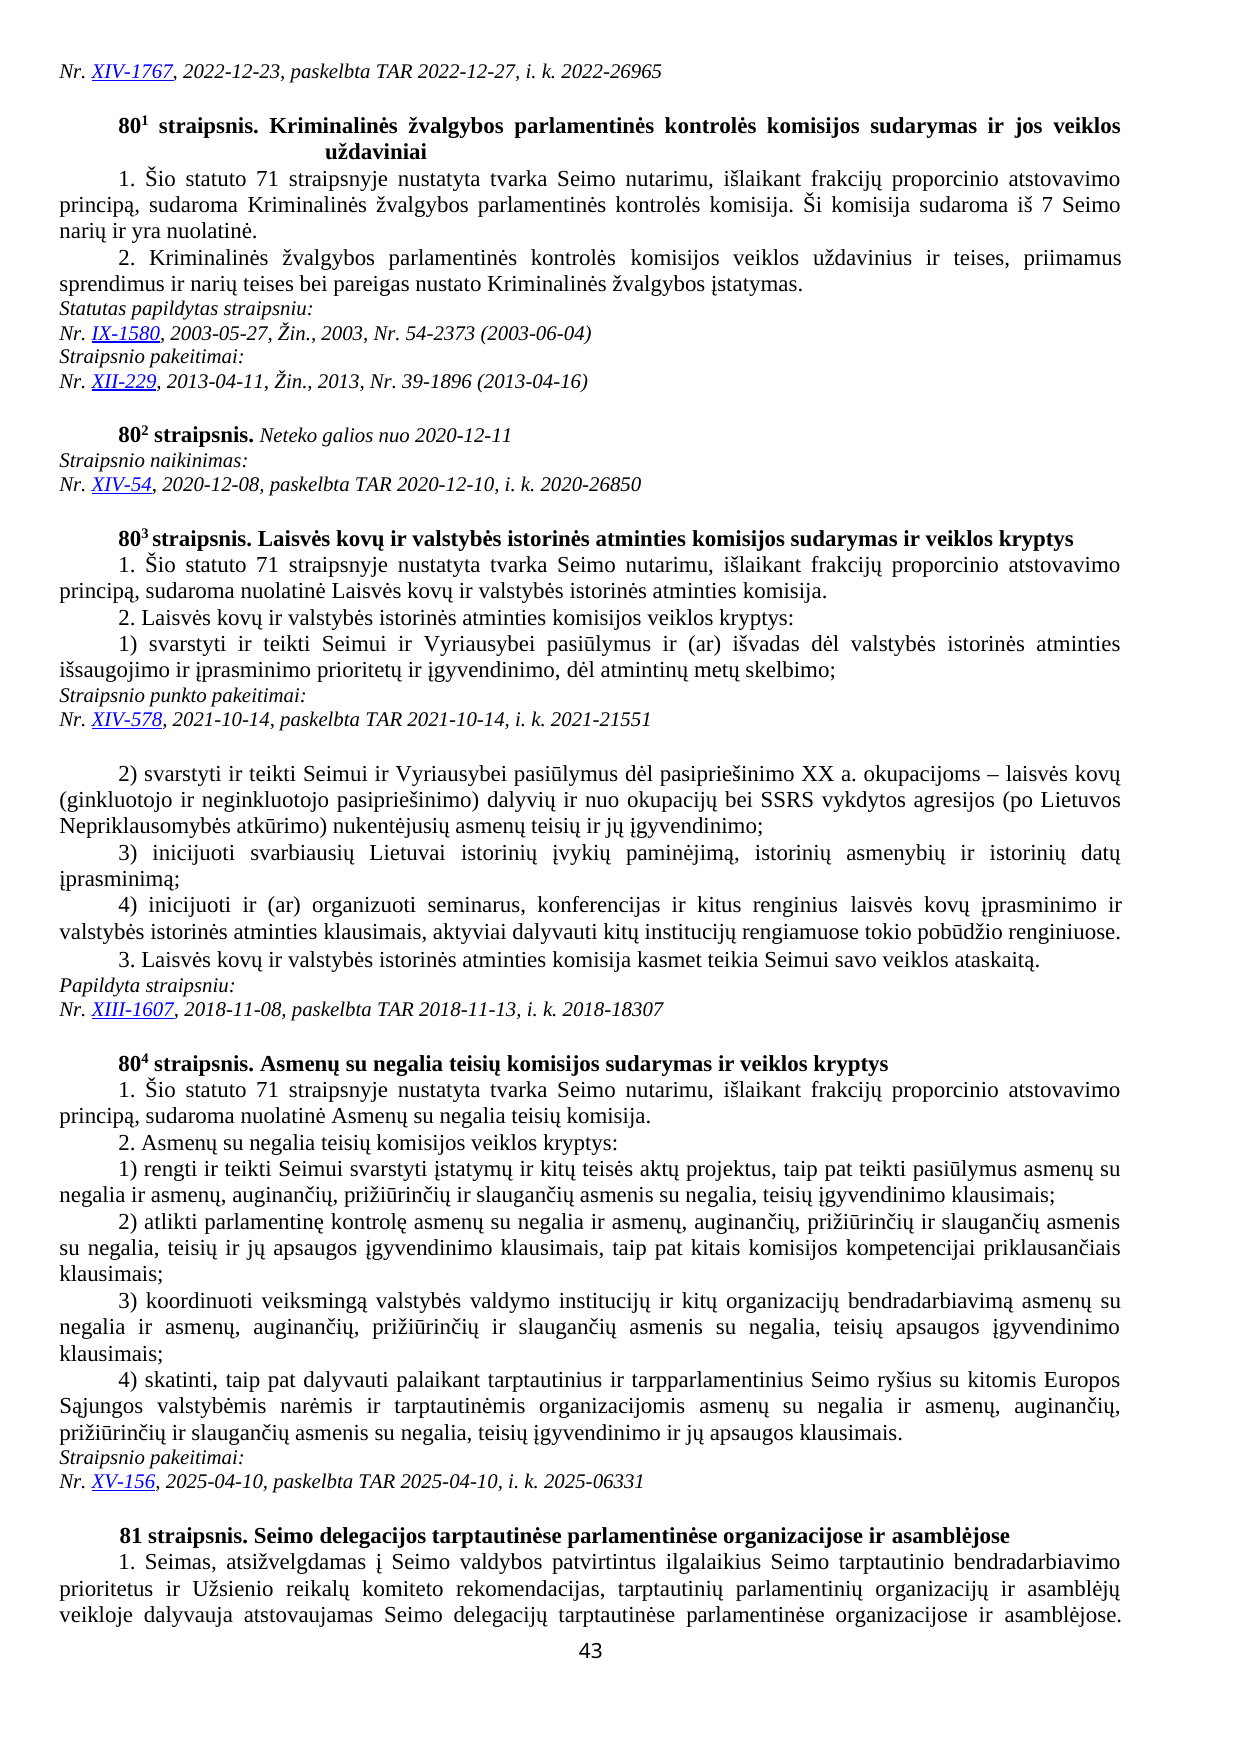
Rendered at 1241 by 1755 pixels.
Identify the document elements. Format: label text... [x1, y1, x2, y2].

text Straipsnio naikinimas: [59, 448, 1122, 472]
text 804 straipsnis. Asmenų su negalia teisių komisijos sudarymas ir veiklos kryptys [59, 1050, 1122, 1076]
text 802 straipsnis. Neteko galios nuo 2020-12-11 [59, 421, 1122, 448]
text Nr. XIV-578, 2021-10-14, paskelbta TAR 2021-10-14, i. k. 2021-21551 [59, 707, 1122, 731]
text Nr. IX-1580, 2003-05-27, Žin., 2003, Nr. 54-2373 (2003-06-04) [59, 320, 1122, 344]
text Straipsnio pakeitimai: [59, 1445, 1122, 1469]
text 2. Kriminalinės žvalgybos parlamentinės kontrolės komisijos veiklos uždavinius ir teises, priimamus sprendimus ir narių teises bei pareigas nustato Kriminalinės žvalgybos įstatymas. [59, 244, 1122, 296]
text 1. Šio statuto 71 straipsnyje nustatyta tvarka Seimo nutarimu, išlaikant frakcijų proporcinio atstovavimo principą, sudaroma nuolatinė Asmenų su negalia teisių komisija. [59, 1076, 1122, 1129]
text 3) inicijuoti svarbiausių Lietuvai istorinių įvykių paminėjimą, istorinių asmenybių ir istorinių datų įprasminimą; [59, 839, 1122, 891]
text 1. Šio statuto 71 straipsnyje nustatyta tvarka Seimo nutarimu, išlaikant frakcijų proporcinio atstovavimo principą, sudaroma nuolatinė Laisvės kovų ir valstybės istorinės atminties komisija. [59, 551, 1122, 604]
text Nr. XII-229, 2013-04-11, Žin., 2013, Nr. 39-1896 (2013-04-16) [59, 368, 1122, 393]
text 81 straipsnis. Seimo delegacijos tarptautinėse parlamentinėse organizacijose ir asamblėjose [119, 1522, 1122, 1548]
text 2) atlikti parlamentinę kontrolę asmenų su negalia ir asmenų, auginančių, prižiūrinčių ir slaugančių asmenis su negalia, teisių ir jų apsaugos įgyvendinimo klausimais, taip pat kitais komisijos kompetencijai priklausančiais klausimais; [59, 1208, 1122, 1287]
text Nr. XV-156, 2025-04-10, paskelbta TAR 2025-04-10, i. k. 2025-06331 [59, 1469, 1122, 1493]
text Statutas papildytas straipsniu: [59, 296, 1122, 320]
text Papildyta straipsniu: [59, 973, 1122, 997]
text Straipsnio punkto pakeitimai: [59, 683, 1122, 707]
text Straipsnio pakeitimai: [59, 344, 1122, 368]
text 3) koordinuoti veiksmingą valstybės valdymo institucijų ir kitų organizacijų bendradarbiavimą asmenų su negalia ir asmenų, auginančių, prižiūrinčių ir slaugančių asmenis su negalia, teisių apsaugos įgyvendinimo klausimais; [59, 1287, 1122, 1366]
text 2) svarstyti ir teikti Seimui ir Vyriausybei pasiūlymus dėl pasipriešinimo XX a. okupacijoms – laisvės kovų (ginkluotojo ir neginkluotojo pasipriešinimo) dalyvių ir nuo okupacijų bei SSRS vykdytos agresijos (po Lietuvos Nepriklausomybės atkūrimo) nukentėjusių asmenų teisių ir jų įgyvendinimo; [59, 759, 1122, 839]
text 1) svarstyti ir teikti Seimui ir Vyriausybei pasiūlymus ir (ar) išvadas dėl valstybės istorinės atminties išsaugojimo ir įprasminimo prioritetų ir įgyvendinimo, dėl atmintinų metų skelbimo; [59, 630, 1122, 683]
text 3. Laisvės kovų ir valstybės istorinės atminties komisija kasmet teikia Seimui savo veiklos ataskaitą. [59, 944, 1122, 973]
text 803 straipsnis. Laisvės kovų ir valstybės istorinės atminties komisijos sudarymas ir veiklos kryptys [118, 524, 1122, 551]
text 4) inicijuoti ir (ar) organizuoti seminarus, konferencijas ir kitus renginius laisvės kovų įprasminimo ir valstybės istorinės atminties klausimais, aktyviai dalyvauti kitų institucijų rengiamuose tokio pobūdžio renginiuose. [59, 891, 1122, 944]
text 801 straipsnis. Kriminalinės žvalgybos parlamentinės kontrolės komisijos sudarymas ir jos veiklos uždaviniai [118, 112, 1122, 164]
text 1. Šio statuto 71 straipsnyje nustatyta tvarka Seimo nutarimu, išlaikant frakcijų proporcinio atstovavimo principą, sudaroma Kriminalinės žvalgybos parlamentinės kontrolės komisija. Ši komisija sudaroma iš 7 Seimo narių ir yra nuolatinė. [59, 164, 1122, 244]
text Nr. XIV-1767, 2022-12-23, paskelbta TAR 2022-12-27, i. k. 2022-26965 [59, 59, 1122, 83]
text Nr. XIII-1607, 2018-11-08, paskelbta TAR 2018-11-13, i. k. 2018-18307 [59, 997, 1122, 1021]
text 4) skatinti, taip pat dalyvauti palaikant tarptautinius ir tarpparlamentinius Seimo ryšius su kitomis Europos Sąjungos valstybėmis narėmis ir tarptautinėmis organizacijomis asmenų su negalia ir asmenų, auginančių, prižiūrinčių ir slaugančių asmenis su negalia, teisių įgyvendinimo ir jų apsaugos klausimais. [59, 1366, 1122, 1445]
text 2. Asmenų su negalia teisių komisijos veiklos kryptys: [59, 1129, 1122, 1155]
text 1) rengti ir teikti Seimui svarstyti įstatymų ir kitų teisės aktų projektus, taip pat teikti pasiūlymus asmenų su negalia ir asmenų, auginančių, prižiūrinčių ir slaugančių asmenis su negalia, teisių įgyvendinimo klausimais; [59, 1155, 1122, 1208]
text Nr. XIV-54, 2020-12-08, paskelbta TAR 2020-12-10, i. k. 2020-26850 [59, 472, 1122, 496]
text 2. Laisvės kovų ir valstybės istorinės atminties komisijos veiklos kryptys: [59, 604, 1122, 630]
text 1. Seimas, atsižvelgdamas į Seimo valdybos patvirtintus ilgalaikius Seimo tarptautinio bendradarbiavimo prioritetus ir Užsienio reikalų komiteto rekomendacijas, tarptautinių parlamentinių organizacijų ir asamblėjų veikloje dalyvauja atstovaujamas Seimo delegacijų tarptautinėse parlamentinėse organizacijose ir asamblėjose. [59, 1548, 1122, 1627]
